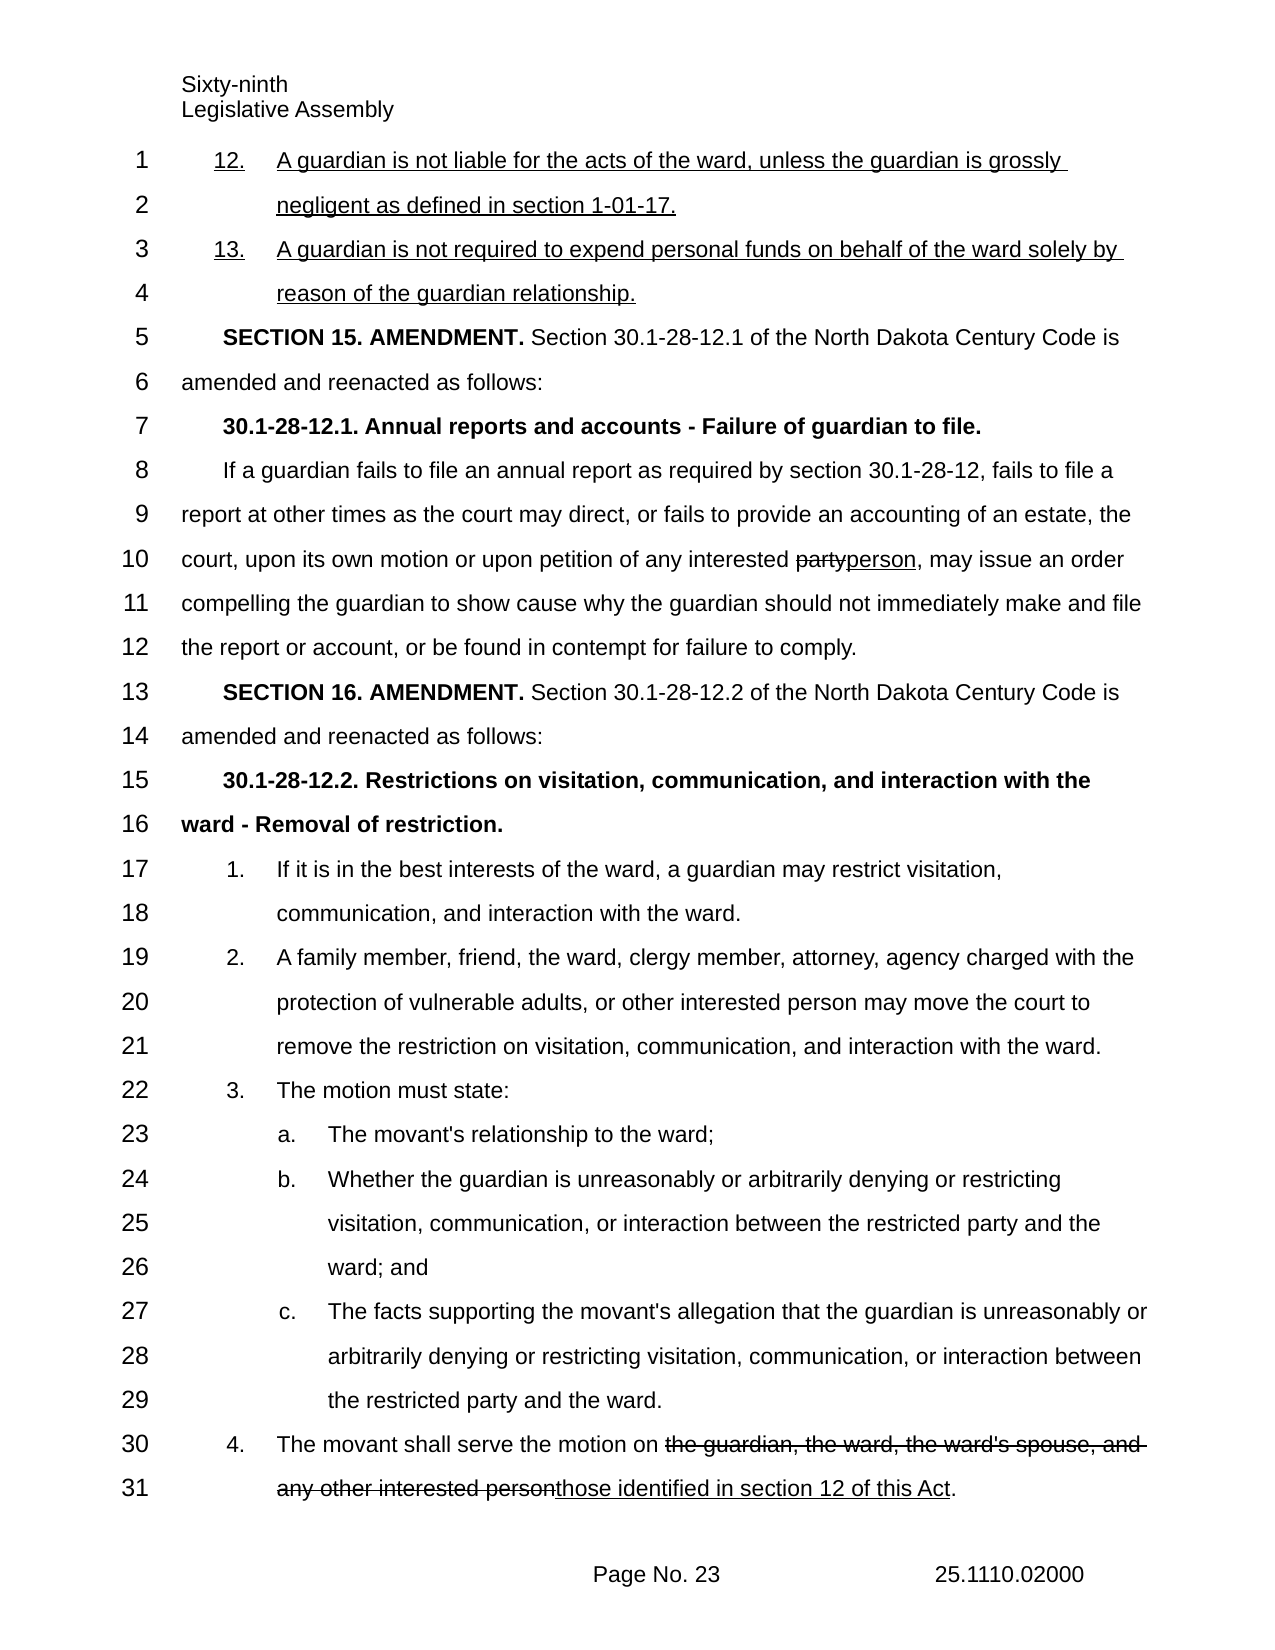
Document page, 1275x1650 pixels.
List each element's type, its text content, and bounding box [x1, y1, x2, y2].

subtitle 30.1‑28‑12.1. Annual reports and accounts ‑ Failure of guardian to file. [181, 399, 1154, 443]
text 12. A guardian is not liable for the acts of the ward, unless the guardian is grossly negligent as defined in section 1‑01‑17. [181, 133, 1154, 222]
text 4. The movant shall serve the motion on the guardian, the ward, the ward's spouse, and any other interested personthose identified in section 12 of this Act. [181, 1417, 1154, 1506]
text c. The facts supporting the movant's allegation that the guardian is unreasonably or arbitrarily denying or restricting visitation, communication, or interaction between the restricted party and the ward. [181, 1284, 1154, 1417]
subtitle 30.1‑28‑12.2. Restrictions on visitation, communication, and interaction with the ward ‑ Removal of restriction. [181, 753, 1154, 842]
text 3. The motion must state: [181, 1063, 1154, 1107]
text SECTION 16. AMENDMENT. Section 30.1‑28‑12.2 of the North Dakota Century Code is amended and reenacted as follows: [181, 664, 1154, 753]
text If a guardian fails to file an annual report as required by section 30.1‑28‑12, fails to file a report at other times as the court may direct, or fails to provide an accounting of an estate, the court, upon its own motion or upon petition of any interested partyperson, may issue an order compelling the guardian to show cause why the guardian should not immediately make and file the report or account, or be found in contempt for failure to comply. [181, 443, 1154, 664]
text b. Whether the guardian is unreasonably or arbitrarily denying or restricting visitation, communication, or interaction between the restricted party and the ward; and [181, 1152, 1154, 1284]
text 2. A family member, friend, the ward, clergy member, attorney, agency charged with the protection of vulnerable adults, or other interested person may move the court to remove the restriction on visitation, communication, and interaction with the ward. [181, 930, 1154, 1063]
text a. The movant's relationship to the ward; [181, 1107, 1154, 1152]
text 1. If it is in the best interests of the ward, a guardian may restrict visitation, communication, and interaction with the ward. [181, 842, 1154, 930]
text SECTION 15. AMENDMENT. Section 30.1‑28‑12.1 of the North Dakota Century Code is amended and reenacted as follows: [181, 310, 1154, 399]
text 13. A guardian is not required to expend personal funds on behalf of the ward solely by reason of the guardian relationship. [181, 222, 1154, 310]
